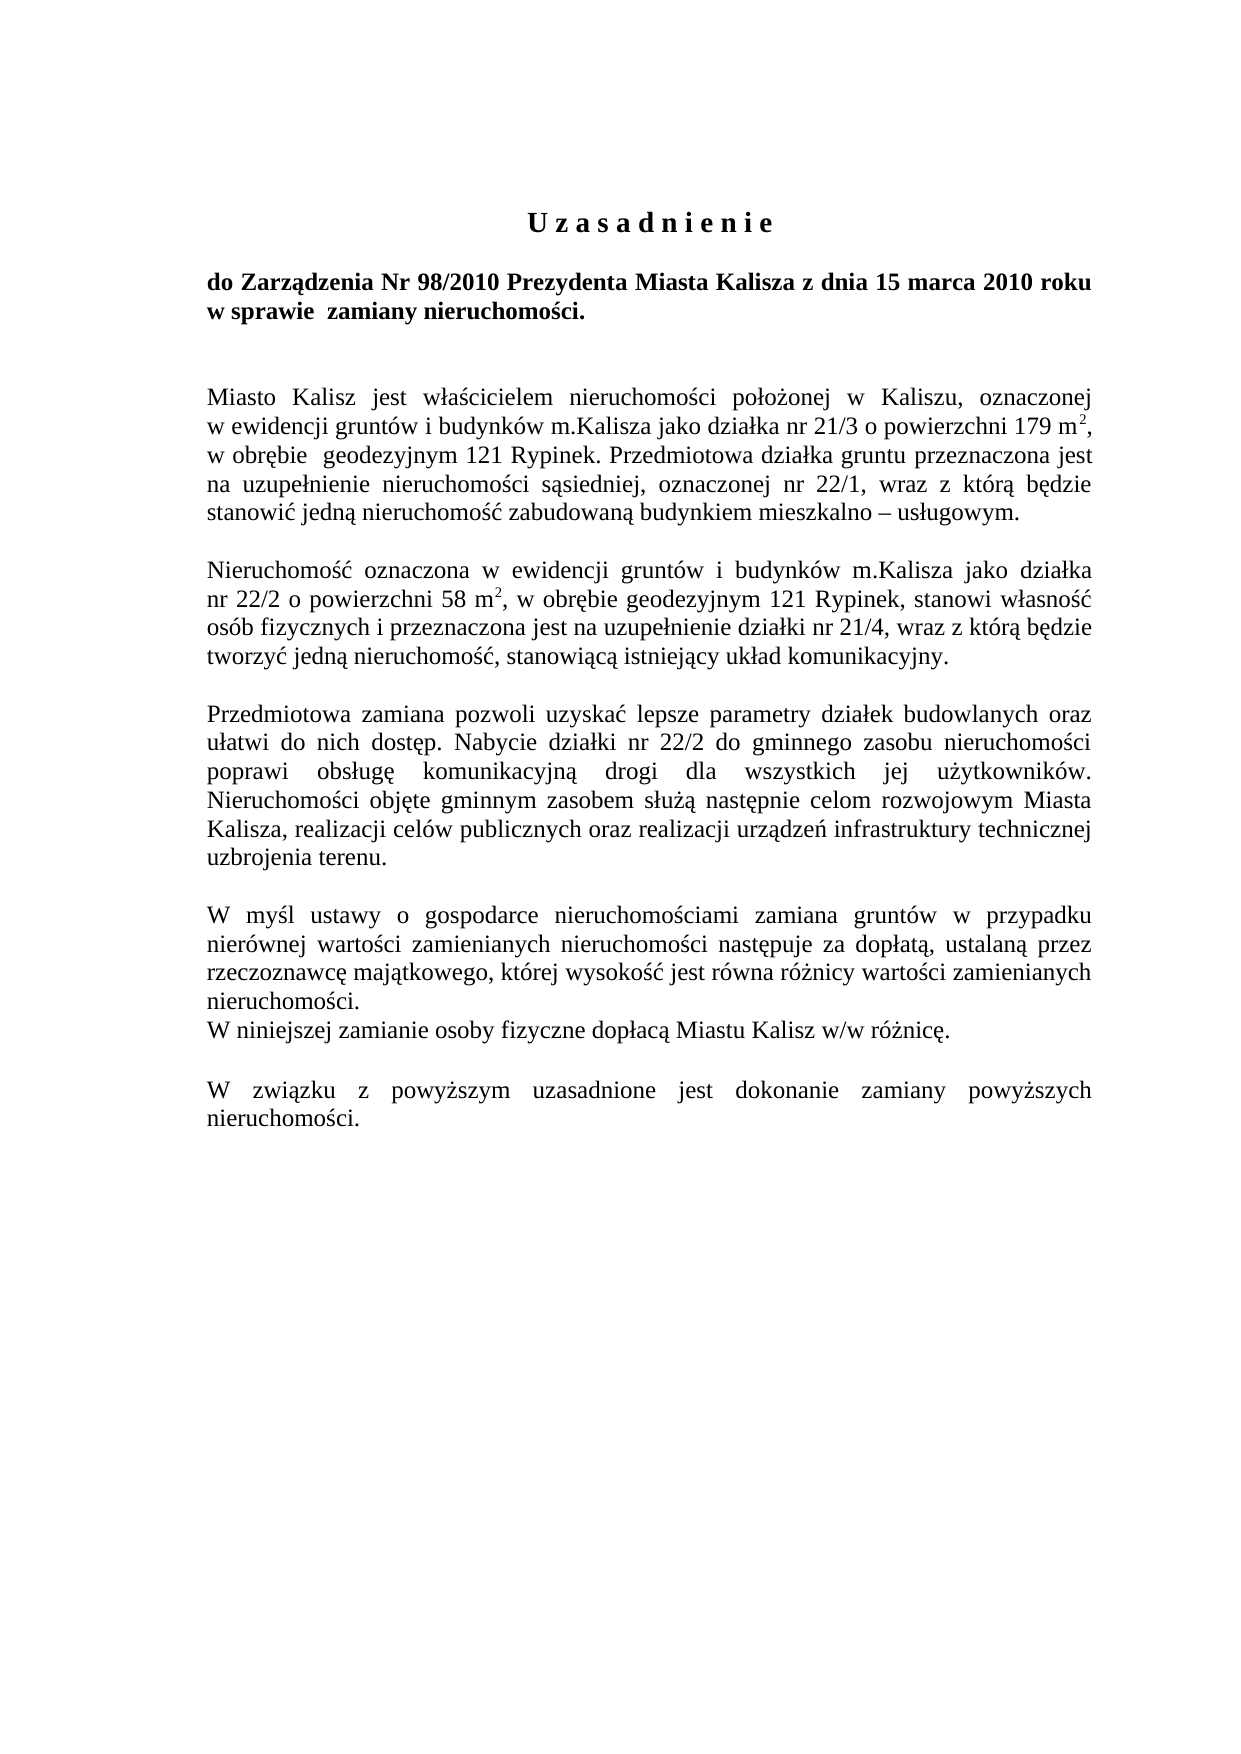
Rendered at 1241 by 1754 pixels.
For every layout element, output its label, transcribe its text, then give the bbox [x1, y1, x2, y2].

text do Zarządzenia Nr 98/2010 Prezydenta Miasta Kalisza z dnia 15 marca 2010 roku w sprawie zamiany nieruchomości. [207, 267, 1093, 325]
subtitle U z a s a d n i e n i e [207, 205, 1093, 239]
text W niniejszej zamianie osoby fizyczne dopłacą Miastu Kalisz w/w różnicę. [207, 1015, 1093, 1044]
text Przedmiotowa zamiana pozwoli uzyskać lepsze parametry działek budowlanych oraz ułatwi do nich dostęp. Nabycie działki nr 22/2 do gminnego zasobu nieruchomości poprawi obsługę komunikacyjną drogi dla wszystkich jej użytkowników. Nieruchomości objęte gminnym zasobem służą następnie celom rozwojowym Miasta Kalisza, realizacji celów publicznych oraz realizacji urządzeń infrastruktury technicznej uzbrojenia terenu. [207, 699, 1093, 871]
text Nieruchomość oznaczona w ewidencji gruntów i budynków m.Kalisza jako działka nr 22/2 o powierzchni 58 m2, w obrębie geodezyjnym 121 Rypinek, stanowi własność osób fizycznych i przeznaczona jest na uzupełnienie działki nr 21/4, wraz z którą będzie tworzyć jedną nieruchomość, stanowiącą istniejący układ komunikacyjny. [207, 555, 1093, 670]
text W związku z powyższym uzasadnione jest dokonanie zamiany powyższych nieruchomości. [207, 1075, 1093, 1132]
text W myśl ustawy o gospodarce nieruchomościami zamiana gruntów w przypadku nierównej wartości zamienianych nieruchomości następuje za dopłatą, ustalaną przez rzeczoznawcę majątkowego, której wysokość jest równa różnicy wartości zamienianych nieruchomości. [207, 900, 1093, 1015]
text Miasto Kalisz jest właścicielem nieruchomości położonej w Kaliszu, oznaczonej w ewidencji gruntów i budynków m.Kalisza jako działka nr 21/3 o powierzchni 179 m2, w obrębie geodezyjnym 121 Rypinek. Przedmiotowa działka gruntu przeznaczona jest na uzupełnienie nieruchomości sąsiedniej, oznaczonej nr 22/1, wraz z którą będzie stanowić jedną nieruchomość zabudowaną budynkiem mieszkalno – usługowym. [207, 382, 1093, 526]
